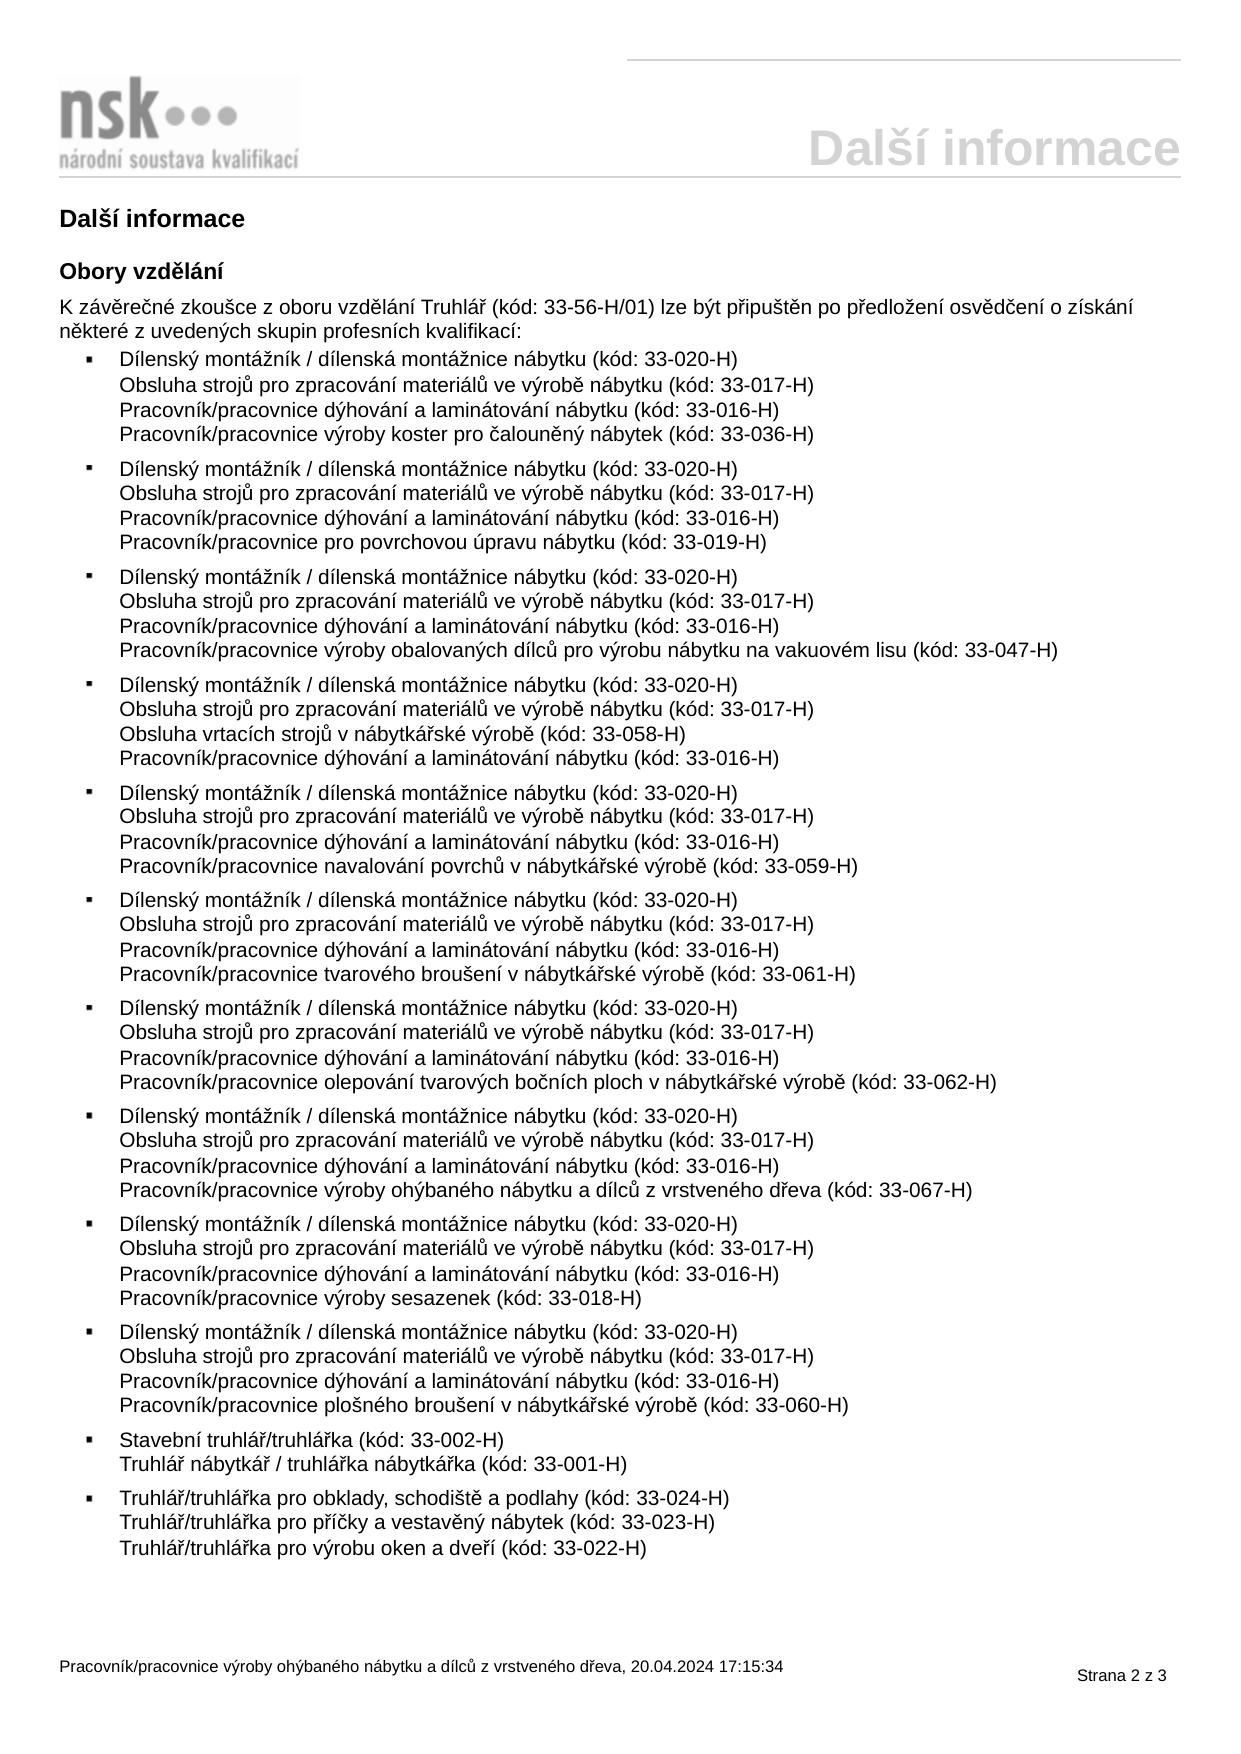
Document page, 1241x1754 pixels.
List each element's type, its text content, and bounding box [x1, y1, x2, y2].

table_cell [619, 1203, 627, 1212]
table_cell [59, 638, 119, 663]
table_cell Obsluha strojů pro zpracování materiálů ve výrobě nábytku (kód: 33-017-H) [119, 1020, 1181, 1046]
table_cell [59, 1285, 119, 1311]
table_cell [619, 1477, 627, 1486]
table_cell Strana 2 z 3 [861, 1657, 1167, 1693]
table_cell [119, 1593, 482, 1657]
table_cell Truhlář/truhlářka pro příčky a vestavěný nábytek (kód: 33-023-H) [119, 1510, 1181, 1536]
table_cell Pracovník/pracovnice výroby koster pro čalouněný nábytek (kód: 33-036-H) [119, 422, 1181, 448]
table_cell Obsluha strojů pro zpracování materiálů ve výrobě nábytku (kód: 33-017-H) [119, 1128, 1181, 1153]
table_cell Pracovník/pracovnice dýhování a laminátování nábytku (kód: 33-016-H) [119, 398, 1181, 422]
table_cell Dílenský montážník / dílenská montážnice nábytku (kód: 33-020-H) [119, 565, 1181, 588]
table_cell [861, 1311, 1167, 1320]
table_cell [1167, 771, 1181, 780]
table_cell [59, 1178, 119, 1203]
table_cell [627, 448, 861, 457]
table_cell [627, 1477, 861, 1486]
table_cell [119, 1561, 482, 1593]
table_cell [1167, 448, 1181, 457]
table_cell Truhlář nábytkář / truhlářka nábytkářka (kód: 33-001-H) [119, 1452, 1181, 1477]
table_cell Dílenský montážník / dílenská montážnice nábytku (kód: 33-020-H) [119, 673, 1181, 696]
table_cell Další informace [59, 200, 1181, 236]
picture [59, 780, 119, 803]
table_cell [1167, 1593, 1181, 1657]
table_cell Další informace [627, 61, 1181, 176]
table_cell [59, 1070, 119, 1095]
table_cell [482, 194, 619, 200]
table_cell [861, 1203, 1167, 1212]
table_cell Truhlář/truhlářka pro obklady, schodiště a podlahy (kód: 33-024-H) [119, 1486, 1181, 1510]
table_cell [861, 236, 1167, 248]
table_cell [482, 448, 619, 457]
table_cell Obsluha strojů pro zpracování materiálů ve výrobě nábytku (kód: 33-017-H) [119, 804, 1181, 830]
table_cell [119, 987, 482, 996]
table_cell [59, 373, 119, 398]
table_cell Pracovník/pracovnice výroby obalovaných dílců pro výrobu nábytku na vakuovém lisu (kód: 33-047-H) [119, 638, 1181, 663]
table_cell [482, 556, 619, 564]
table_cell [861, 1593, 1167, 1657]
table_cell [59, 664, 119, 672]
table_cell [482, 1203, 619, 1212]
table_cell [482, 343, 619, 347]
table_cell [1167, 1203, 1181, 1212]
table_cell [119, 556, 482, 564]
table_cell [482, 1095, 619, 1104]
table_cell Obsluha strojů pro zpracování materiálů ve výrobě nábytku (kód: 33-017-H) [119, 1236, 1181, 1261]
table_cell Pracovník/pracovnice výroby ohýbaného nábytku a dílců z vrstveného dřeva (kód: 33-067-H) [119, 1178, 1181, 1203]
table_cell [627, 1561, 861, 1593]
table_cell [59, 938, 119, 962]
table_cell [1167, 1095, 1181, 1104]
table_cell [627, 771, 861, 780]
table_cell [861, 343, 1167, 347]
table_cell [861, 448, 1167, 457]
table_cell Pracovník/pracovnice plošného broušení v nábytkářské výrobě (kód: 33-060-H) [119, 1393, 1181, 1419]
table_cell [59, 771, 119, 780]
table_cell Obsluha strojů pro zpracování materiálů ve výrobě nábytku (kód: 33-017-H) [119, 696, 1181, 722]
table_cell [59, 1046, 119, 1069]
table_cell [619, 879, 627, 888]
table_cell [482, 987, 619, 996]
picture [59, 996, 119, 1019]
table_cell [619, 771, 627, 780]
table_cell [59, 506, 119, 530]
table_cell [1167, 987, 1181, 996]
table_cell Dílenský montážník / dílenská montážnice nábytku (kód: 33-020-H) [119, 457, 1181, 481]
table_cell [59, 1419, 119, 1427]
table_cell [619, 1593, 627, 1657]
table_cell Obsluha strojů pro zpracování materiálů ve výrobě nábytku (kód: 33-017-H) [119, 589, 1181, 614]
table_cell [627, 1203, 861, 1212]
table_cell [619, 236, 627, 248]
table_cell Obsluha strojů pro zpracování materiálů ve výrobě nábytku (kód: 33-017-H) [119, 1344, 1181, 1369]
table_cell K závěrečné zkoušce z oboru vzdělání Truhlář (kód: 33-56-H/01) lze být připuštěn po předložení osvědčení o získání některé z uvedených skupin profesních kvalifikací: [59, 295, 1181, 343]
table_cell [119, 664, 482, 672]
table_cell [59, 696, 119, 722]
table_cell [119, 879, 482, 888]
table_cell [627, 194, 861, 200]
table_cell Obsluha vrtacích strojů v nábytkářské výrobě (kód: 33-058-H) [119, 722, 1181, 746]
table_cell [59, 236, 119, 248]
table_cell [59, 746, 119, 771]
picture [59, 1320, 119, 1344]
table_cell [59, 1311, 119, 1320]
table_cell [59, 398, 119, 422]
table_cell [119, 1095, 482, 1104]
table_cell [619, 170, 627, 176]
table_cell [1167, 879, 1181, 888]
table_cell Dílenský montážník / dílenská montážnice nábytku (kód: 33-020-H) [119, 996, 1181, 1020]
table_cell [59, 614, 119, 638]
table_cell [59, 854, 119, 879]
table_cell Pracovník/pracovnice dýhování a laminátování nábytku (kód: 33-016-H) [119, 830, 1181, 854]
table_cell Dílenský montážník / dílenská montážnice nábytku (kód: 33-020-H) [119, 1104, 1181, 1128]
table_cell [1167, 1419, 1181, 1428]
picture [59, 888, 119, 911]
table_cell [619, 448, 627, 457]
table_cell [619, 1311, 627, 1320]
table_cell [59, 448, 119, 456]
table_cell [59, 1203, 119, 1212]
table_cell [619, 1561, 627, 1593]
table_cell [59, 1369, 119, 1393]
table_cell [119, 194, 482, 200]
table_cell Dílenský montážník / dílenská montážnice nábytku (kód: 33-020-H) [119, 1212, 1181, 1236]
table_cell [627, 1419, 861, 1428]
table_cell [59, 1536, 119, 1561]
table_cell [627, 1593, 861, 1657]
picture [59, 564, 119, 587]
table_cell [627, 664, 861, 672]
table_cell [482, 1561, 619, 1593]
table_cell [59, 962, 119, 987]
table_cell Pracovník/pracovnice dýhování a laminátování nábytku (kód: 33-016-H) [119, 938, 1181, 962]
table_cell [861, 987, 1167, 996]
table_cell [59, 178, 1181, 194]
table_cell Pracovník/pracovnice dýhování a laminátování nábytku (kód: 33-016-H) [119, 1261, 1181, 1285]
table_cell [1167, 1311, 1181, 1320]
table_cell Pracovník/pracovnice pro povrchovou úpravu nábytku (kód: 33-019-H) [119, 530, 1181, 556]
table_cell [59, 1477, 119, 1486]
table_cell Pracovník/pracovnice dýhování a laminátování nábytku (kód: 33-016-H) [119, 1154, 1181, 1177]
table_cell Pracovník/pracovnice dýhování a laminátování nábytku (kód: 33-016-H) [119, 746, 1181, 771]
picture [59, 1212, 119, 1236]
table_cell [59, 722, 119, 746]
picture [59, 456, 119, 479]
table_cell [119, 236, 482, 248]
table_cell [119, 1419, 482, 1428]
table_cell [627, 879, 861, 888]
table_cell [119, 448, 482, 457]
table_cell [482, 771, 619, 780]
table_cell [1167, 194, 1181, 200]
table_cell Dílenský montážník / dílenská montážnice nábytku (kód: 33-020-H) [119, 347, 1181, 373]
table_cell Pracovník/pracovnice výroby ohýbaného nábytku a dílců z vrstveného dřeva, 20.04.2024 17:15:34 [59, 1657, 861, 1693]
table_cell [59, 530, 119, 556]
table_cell [59, 1452, 119, 1477]
table_cell [619, 1419, 627, 1428]
table_cell Dílenský montážník / dílenská montážnice nábytku (kód: 33-020-H) [119, 1320, 1181, 1344]
table_cell [119, 771, 482, 780]
picture [59, 347, 119, 372]
table_cell Pracovník/pracovnice výroby sesazenek (kód: 33-018-H) [119, 1285, 1181, 1311]
table_cell [59, 481, 119, 506]
table_cell [482, 1311, 619, 1320]
table_cell [59, 879, 119, 888]
table_cell [119, 1203, 482, 1212]
table_cell [119, 343, 482, 347]
table_cell [619, 664, 627, 672]
table_cell [1167, 1477, 1181, 1486]
table_cell Pracovník/pracovnice dýhování a laminátování nábytku (kód: 33-016-H) [119, 614, 1181, 638]
table_cell [59, 343, 119, 347]
table_cell [627, 1311, 861, 1320]
table_cell Pracovník/pracovnice tvarového broušení v nábytkářské výrobě (kód: 33-061-H) [119, 962, 1181, 987]
table_cell [59, 422, 119, 448]
table_cell [59, 804, 119, 830]
table_cell [482, 171, 619, 176]
picture [59, 1486, 119, 1511]
table_cell [482, 879, 619, 888]
table_cell [59, 171, 119, 176]
table_cell [59, 589, 119, 614]
table_cell [119, 1311, 482, 1320]
table_cell Dílenský montážník / dílenská montážnice nábytku (kód: 33-020-H) [119, 888, 1181, 912]
table_cell [59, 830, 119, 854]
table_cell [861, 664, 1167, 672]
table_cell [861, 194, 1167, 200]
table_cell Pracovník/pracovnice dýhování a laminátování nábytku (kód: 33-016-H) [119, 506, 1181, 530]
table_cell [482, 1419, 619, 1428]
table_cell [861, 556, 1167, 564]
table_cell [119, 1477, 482, 1486]
table_cell [59, 556, 119, 564]
table_cell [482, 236, 619, 248]
table_cell [861, 1561, 1167, 1593]
table_cell [1167, 664, 1181, 672]
table_cell [619, 194, 627, 200]
table_cell Pracovník/pracovnice olepování tvarových bočních ploch v nábytkářské výrobě (kód: 33-062-H) [119, 1070, 1181, 1095]
table_cell Obsluha strojů pro zpracování materiálů ve výrobě nábytku (kód: 33-017-H) [119, 912, 1181, 938]
table_cell [627, 987, 861, 996]
table_cell Obory vzdělání [59, 248, 1181, 295]
table_cell [482, 664, 619, 672]
table_cell [59, 987, 119, 996]
table_cell [627, 1095, 861, 1104]
table_cell [1167, 1561, 1181, 1593]
table_cell [59, 1261, 119, 1285]
table_cell [627, 343, 861, 347]
table_cell [59, 1593, 119, 1657]
table_cell [861, 1477, 1167, 1486]
table_cell [59, 1020, 119, 1046]
table_cell [861, 879, 1167, 888]
table_cell [59, 1393, 119, 1419]
table_cell Truhlář/truhlářka pro výrobu oken a dveří (kód: 33-022-H) [119, 1536, 1181, 1561]
table_cell [1167, 236, 1181, 248]
table_cell [59, 1154, 119, 1177]
table_cell [619, 1095, 627, 1104]
table_cell [59, 1344, 119, 1369]
table_cell [482, 1593, 619, 1657]
table_cell [59, 912, 119, 938]
table_cell [861, 1095, 1167, 1104]
table_cell [59, 194, 119, 200]
table_cell Pracovník/pracovnice navalování povrchů v nábytkářské výrobě (kód: 33-059-H) [119, 854, 1181, 879]
table_cell [482, 1477, 619, 1486]
table_cell [1167, 556, 1181, 564]
table_cell Dílenský montážník / dílenská montážnice nábytku (kód: 33-020-H) [119, 780, 1181, 804]
table_cell [627, 236, 861, 248]
table_cell [59, 1511, 119, 1536]
table_cell [861, 771, 1167, 780]
table_cell [627, 556, 861, 564]
table_cell Pracovník/pracovnice dýhování a laminátování nábytku (kód: 33-016-H) [119, 1046, 1181, 1069]
picture [59, 1427, 119, 1452]
table_cell Stavební truhlář/truhlářka (kód: 33-002-H) [119, 1428, 1181, 1452]
table_cell [861, 1419, 1167, 1428]
table_cell [619, 556, 627, 564]
table_cell Obsluha strojů pro zpracování materiálů ve výrobě nábytku (kód: 33-017-H) [119, 373, 1181, 398]
table_cell [59, 1236, 119, 1261]
table_cell [119, 171, 482, 176]
table_cell [1167, 343, 1181, 347]
table_cell Obsluha strojů pro zpracování materiálů ve výrobě nábytku (kód: 33-017-H) [119, 481, 1181, 506]
picture [59, 1104, 119, 1128]
table_cell [59, 1128, 119, 1153]
table_cell [620, 59, 627, 170]
picture [59, 672, 119, 695]
table_cell [59, 1561, 119, 1593]
table_cell Pracovník/pracovnice dýhování a laminátování nábytku (kód: 33-016-H) [119, 1369, 1181, 1393]
table_cell [619, 987, 627, 996]
picture [58, 59, 620, 171]
table_cell [59, 1095, 119, 1104]
table_cell [1167, 1657, 1181, 1693]
